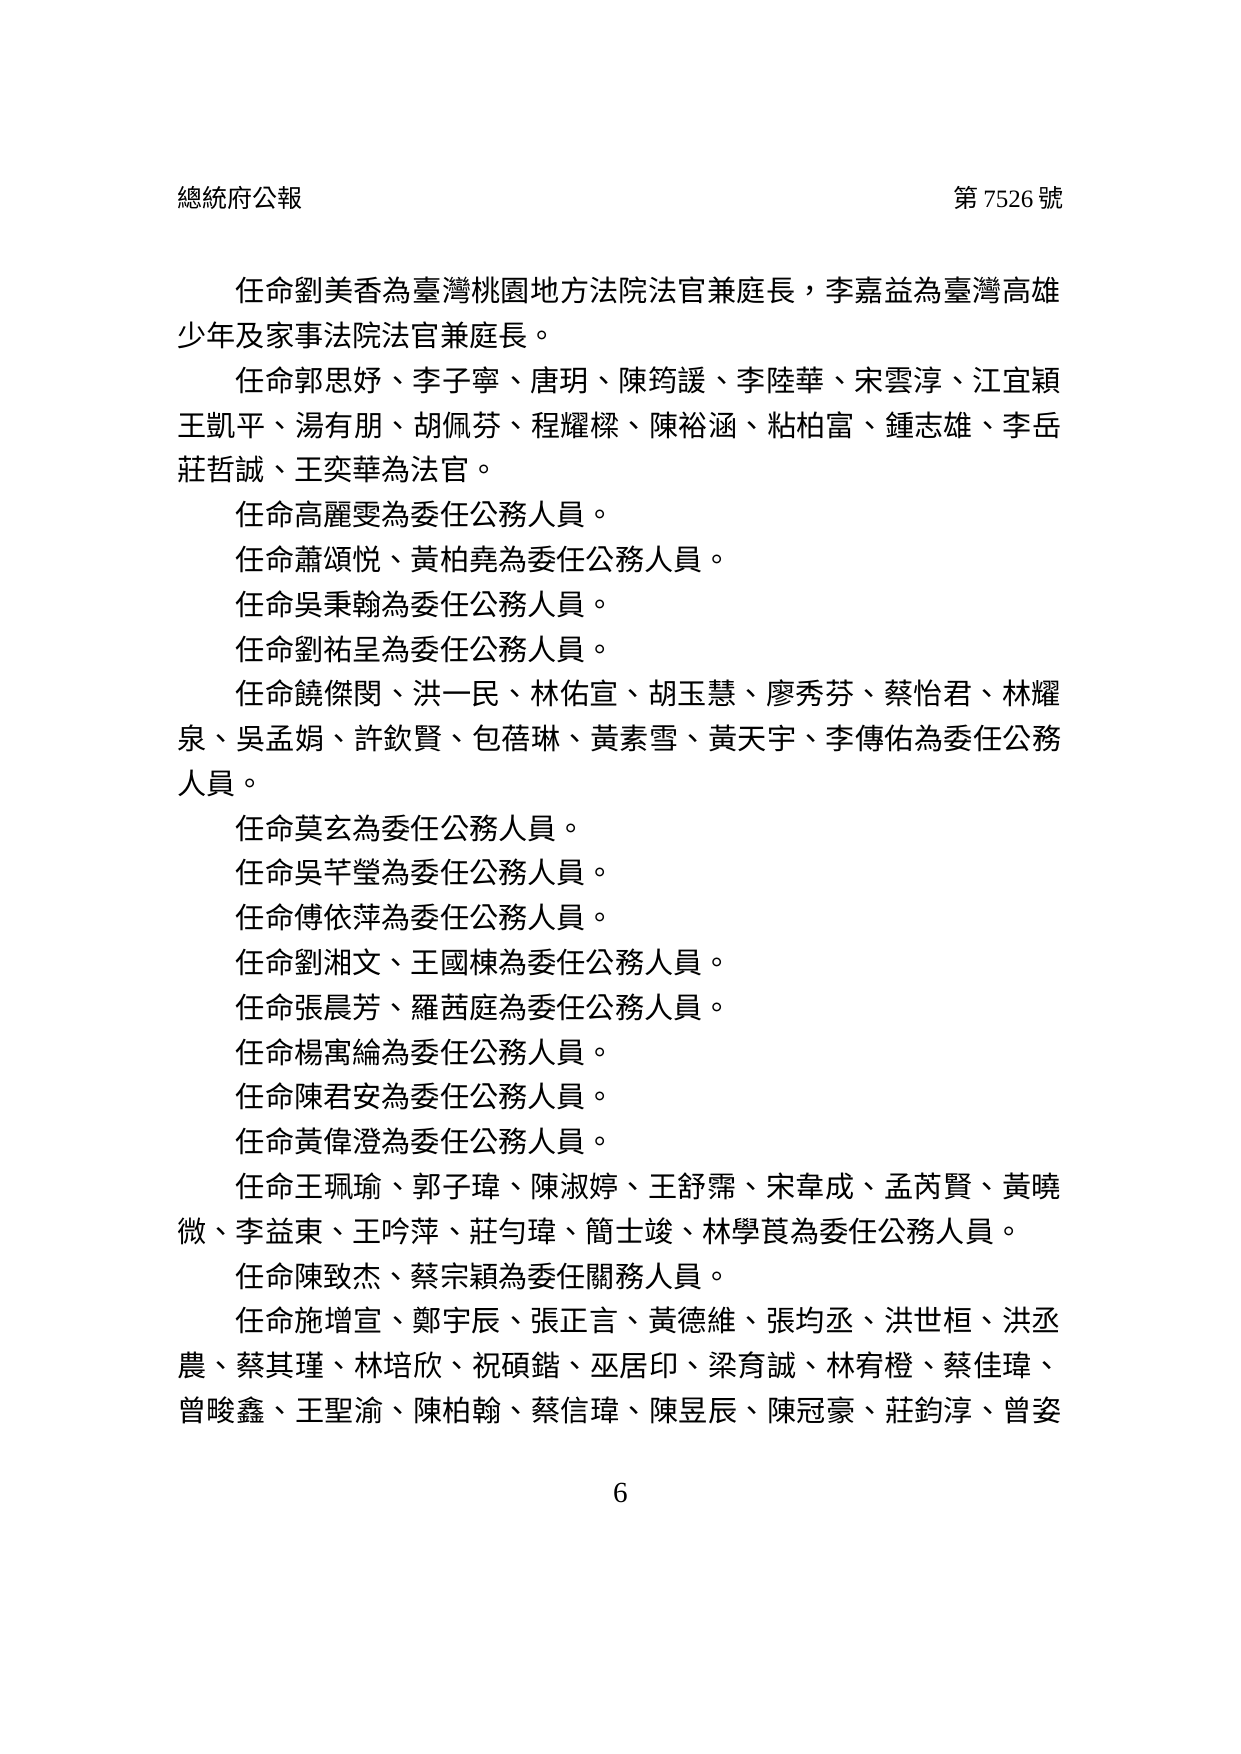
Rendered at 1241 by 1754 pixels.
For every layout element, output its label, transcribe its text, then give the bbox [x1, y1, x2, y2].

text 任命張晨芳、羅茜庭為委任公務人員。 [177, 982, 1063, 1027]
text 任命劉美香為臺灣桃園地方法院法官兼庭長，李嘉益為臺灣高雄少年及家事法院法官兼庭長。 [177, 266, 1063, 355]
text 任命高麗雯為委任公務人員。 [177, 490, 1063, 534]
text 任命劉祐呈為委任公務人員。 [177, 624, 1063, 669]
text 任命陳君安為委任公務人員。 [177, 1072, 1063, 1117]
text 任命楊寓綸為委任公務人員。 [177, 1027, 1063, 1072]
text 任命陳致杰、蔡宗穎為委任關務人員。 [177, 1251, 1063, 1296]
text 任命郭思妤、李子寧、唐玥、陳筠諼、李陸華、宋雲淳、江宜穎、王凱平、湯有朋、胡佩芬、程耀樑、陳裕涵、粘柏富、鍾志雄、李岳、莊哲誠、王奕華為法官。 [177, 355, 1063, 490]
text 任命施增宣、鄭宇辰、張正言、黃德維、張均丞、洪世桓、洪丞農、蔡其瑾、林培欣、祝碩鍇、巫居印、梁育誠、林宥橙、蔡佳瑋、曾畯鑫、王聖渝、陳柏翰、蔡信瑋、陳昱辰、陳冠豪、莊鈞淳、曾姿 [177, 1296, 1063, 1430]
text 任命莫玄為委任公務人員。 [177, 803, 1063, 848]
text 任命傅依萍為委任公務人員。 [177, 893, 1063, 938]
text 任命吳秉翰為委任公務人員。 [177, 579, 1063, 624]
text 任命蕭頌悦、黃柏堯為委任公務人員。 [177, 534, 1063, 579]
text 任命黃偉澄為委任公務人員。 [177, 1117, 1063, 1162]
text 任命劉湘文、王國棟為委任公務人員。 [177, 938, 1063, 982]
text 任命王珮瑜、郭子瑋、陳淑婷、王舒霈、宋韋成、孟芮賢、黃曉微、李益東、王吟萍、莊勻瑋、簡士竣、林學莨為委任公務人員。 [177, 1162, 1063, 1251]
text 任命饒傑閔、洪一民、林佑宣、胡玉慧、廖秀芬、蔡怡君、林耀泉、吳孟娟、許欽賢、包蓓琳、黃素雪、黃天宇、李傳佑為委任公務人員。 [177, 669, 1063, 803]
text 任命吳芊瑩為委任公務人員。 [177, 848, 1063, 893]
